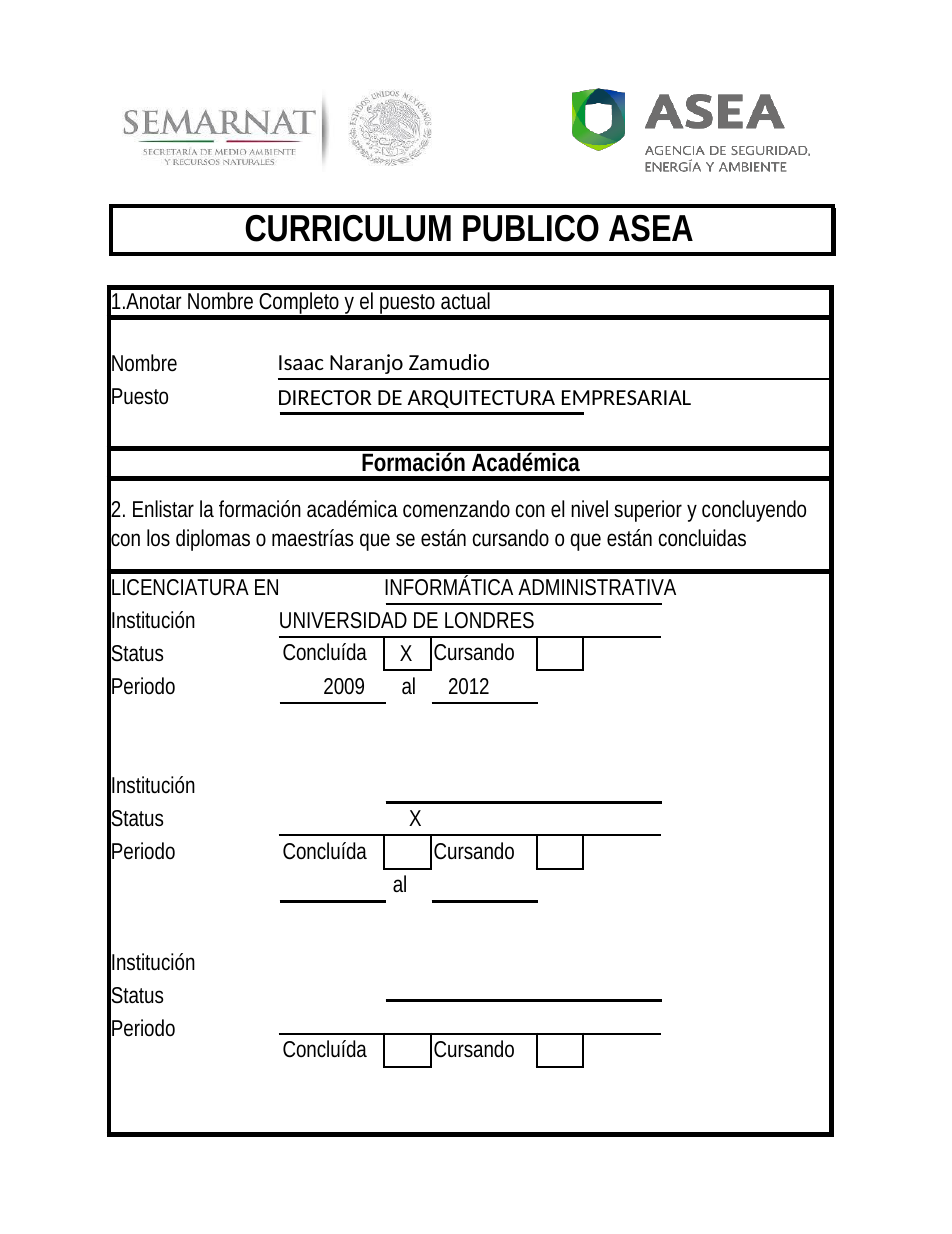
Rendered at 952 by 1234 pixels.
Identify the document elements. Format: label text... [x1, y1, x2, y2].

table_header [584, 1035, 661, 1066]
table_header Concluída [279, 836, 383, 867]
table_header Cursando [432, 836, 536, 867]
table_header [538, 638, 582, 669]
table_header [538, 1035, 582, 1066]
table_cell LICENCIATURA EN INFORMÁTICA ADMINISTRATIVA Institución UNIVERSIDAD DE LONDRES Status X Periodo 2009 al 2012 Institución Status X Periodo al Institución Status Periodo [111, 574, 829, 1132]
table_header [385, 1035, 430, 1066]
text CURRICULUM PUBLICO ASEA [244, 208, 831, 249]
table_cell Formación Académica [111, 451, 829, 476]
table_header [584, 638, 661, 669]
table_header [385, 836, 430, 867]
table_header [538, 836, 582, 867]
table_header Cursando [432, 638, 536, 669]
table_cell Isaac Naranjo Zamudio [278, 320, 829, 378]
table_header Concluída [279, 638, 383, 669]
table_cell 2. Enlistar la formación académica comenzando con el nivel superior y concluyendo con los diplomas o maestrías que se están cursando o que están concluidas [111, 481, 829, 569]
table_header Cursando [432, 1035, 536, 1066]
table_header [584, 836, 661, 867]
table_cell Nombre Puesto [111, 320, 277, 446]
table_header [385, 638, 430, 669]
table_header 1.Anotar Nombre Completo y el puesto actual [111, 290, 829, 315]
table_cell DIRECTOR DE ARQUITECTURA EMPRESARIAL [278, 380, 829, 446]
table_header Concluída [279, 1035, 383, 1066]
